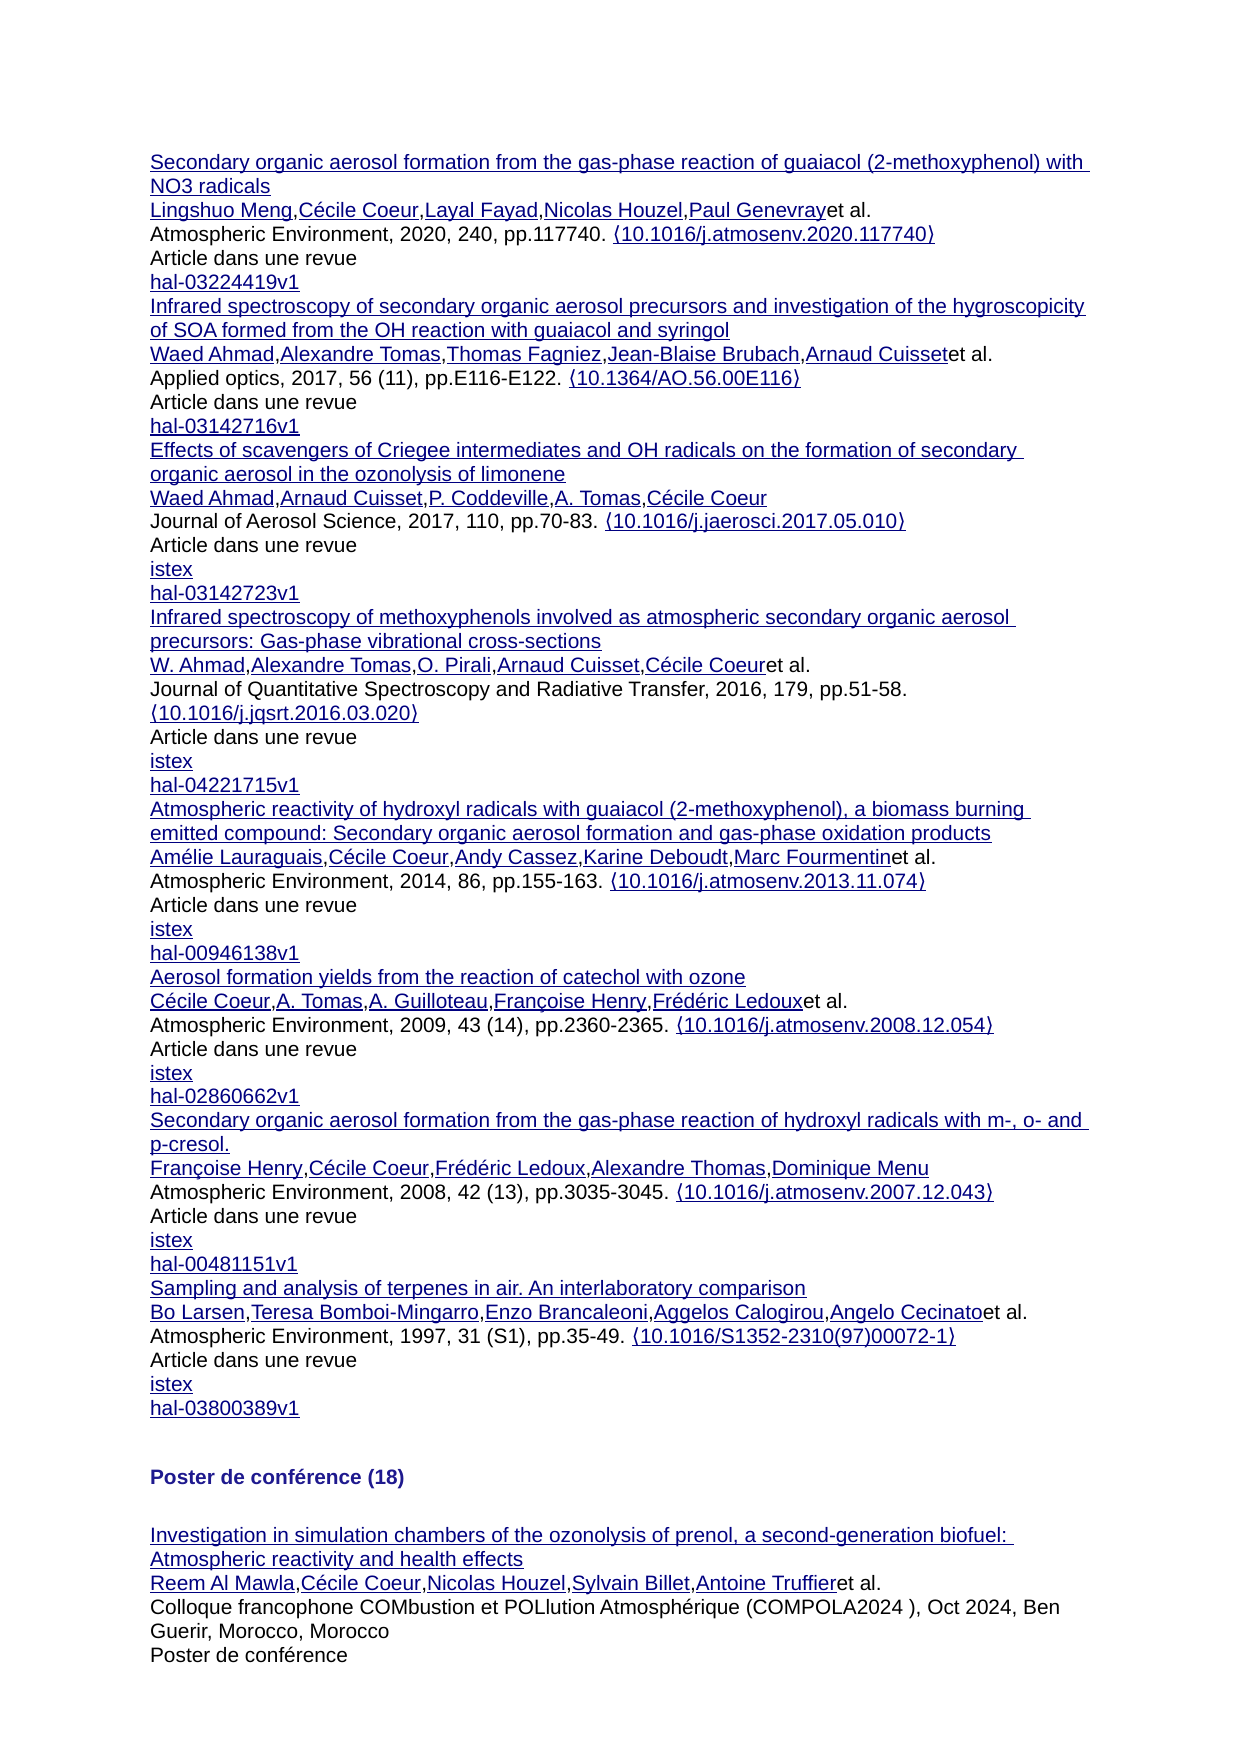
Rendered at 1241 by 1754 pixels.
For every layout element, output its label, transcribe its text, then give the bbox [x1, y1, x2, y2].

table_cell Infrared spectroscopy of methoxyphenols involved as atmospheric secondary organic aerosol precursors: Gas-phase vibrational cross-sections W. Ahmad,Alexandre Tomas,O. Pirali,Arnaud Cuisset,Cécile Coeuret al. Journal of Quantitative Spectroscopy and Radiative Transfer, 2016, 179, pp.51-58. ⟨10.1016/j.jqsrt.2016.03.020⟩ Article dans une revue istex hal-04221715v1 [150, 605, 1090, 797]
table_cell NO3 radicals Lingshuo Meng,Cécile Coeur,Layal Fayad,Nicolas Houzel,Paul Genevrayet al. Atmospheric Environment, 2020, 240, pp.117740. ⟨10.1016/j.atmosenv.2020.117740⟩ Article dans une revue hal-03224419v1 [150, 172, 1090, 294]
table_cell Effects of scavengers of Criegee intermediates and OH radicals on the formation of secondary organic aerosol in the ozonolysis of limonene Waed Ahmad,Arnaud Cuisset,P. Coddeville,A. Tomas,Cécile Coeur Journal of Aerosol Science, 2017, 110, pp.70-83. ⟨10.1016/j.jaerosci.2017.05.010⟩ Article dans une revue istex hal-03142723v1 [150, 438, 1090, 605]
table_cell Infrared spectroscopy of secondary organic aerosol precursors and investigation of the hygroscopicity of SOA formed from the OH reaction with guaiacol and syringol Waed Ahmad,Alexandre Tomas,Thomas Fagniez,Jean-Blaise Brubach,Arnaud Cuissetet al. Applied optics, 2017, 56 (11), pp.E116-E122. ⟨10.1364/AO.56.00E116⟩ Article dans une revue hal-03142716v1 [150, 294, 1090, 437]
table_cell Secondary organic aerosol formation from the gas-phase reaction of hydroxyl radicals with m-, o- and p-cresol. Françoise Henry,Cécile Coeur,Frédéric Ledoux,Alexandre Thomas,Dominique Menu Atmospheric Environment, 2008, 42 (13), pp.3035-3045. ⟨10.1016/j.atmosenv.2007.12.043⟩ Article dans une revue istex hal-00481151v1 [150, 1108, 1090, 1276]
table_cell Secondary organic aerosol formation from the gas-phase reaction of guaiacol (2-methoxyphenol) with [150, 150, 1090, 171]
table_cell Sampling and analysis of terpenes in air. An interlaboratory comparison Bo Larsen,Teresa Bomboi-Mingarro,Enzo Brancaleoni,Aggelos Calogirou,Angelo Cecinatoet al. Atmospheric Environment, 1997, 31 (S1), pp.35-49. ⟨10.1016/S1352-2310(97)00072-1⟩ Article dans une revue istex hal-03800389v1 [150, 1276, 1090, 1420]
subtitle Poster de conférence (18) [150, 1464, 1090, 1488]
table_header Investigation in simulation chambers of the ozonolysis of prenol, a second-generation biofuel: Atmospheric reactivity and health effects Reem Al Mawla,Cécile Coeur,Nicolas Houzel,Sylvain Billet,Antoine Truffieret al. Colloque francophone COMbustion et POLlution Atmosphérique (COMPOLA2024 ), Oct 2024, Ben Guerir, Morocco, Morocco Poster de conférence [150, 1523, 1090, 1667]
table_cell Atmospheric reactivity of hydroxyl radicals with guaiacol (2-methoxyphenol), a biomass burning emitted compound: Secondary organic aerosol formation and gas-phase oxidation products Amélie Lauraguais,Cécile Coeur,Andy Cassez,Karine Deboudt,Marc Fourmentinet al. Atmospheric Environment, 2014, 86, pp.155-163. ⟨10.1016/j.atmosenv.2013.11.074⟩ Article dans une revue istex hal-00946138v1 [150, 797, 1090, 964]
table_cell Aerosol formation yields from the reaction of catechol with ozone Cécile Coeur,A. Tomas,A. Guilloteau,Françoise Henry,Frédéric Ledouxet al. Atmospheric Environment, 2009, 43 (14), pp.2360-2365. ⟨10.1016/j.atmosenv.2008.12.054⟩ Article dans une revue istex hal-02860662v1 [150, 965, 1090, 1108]
